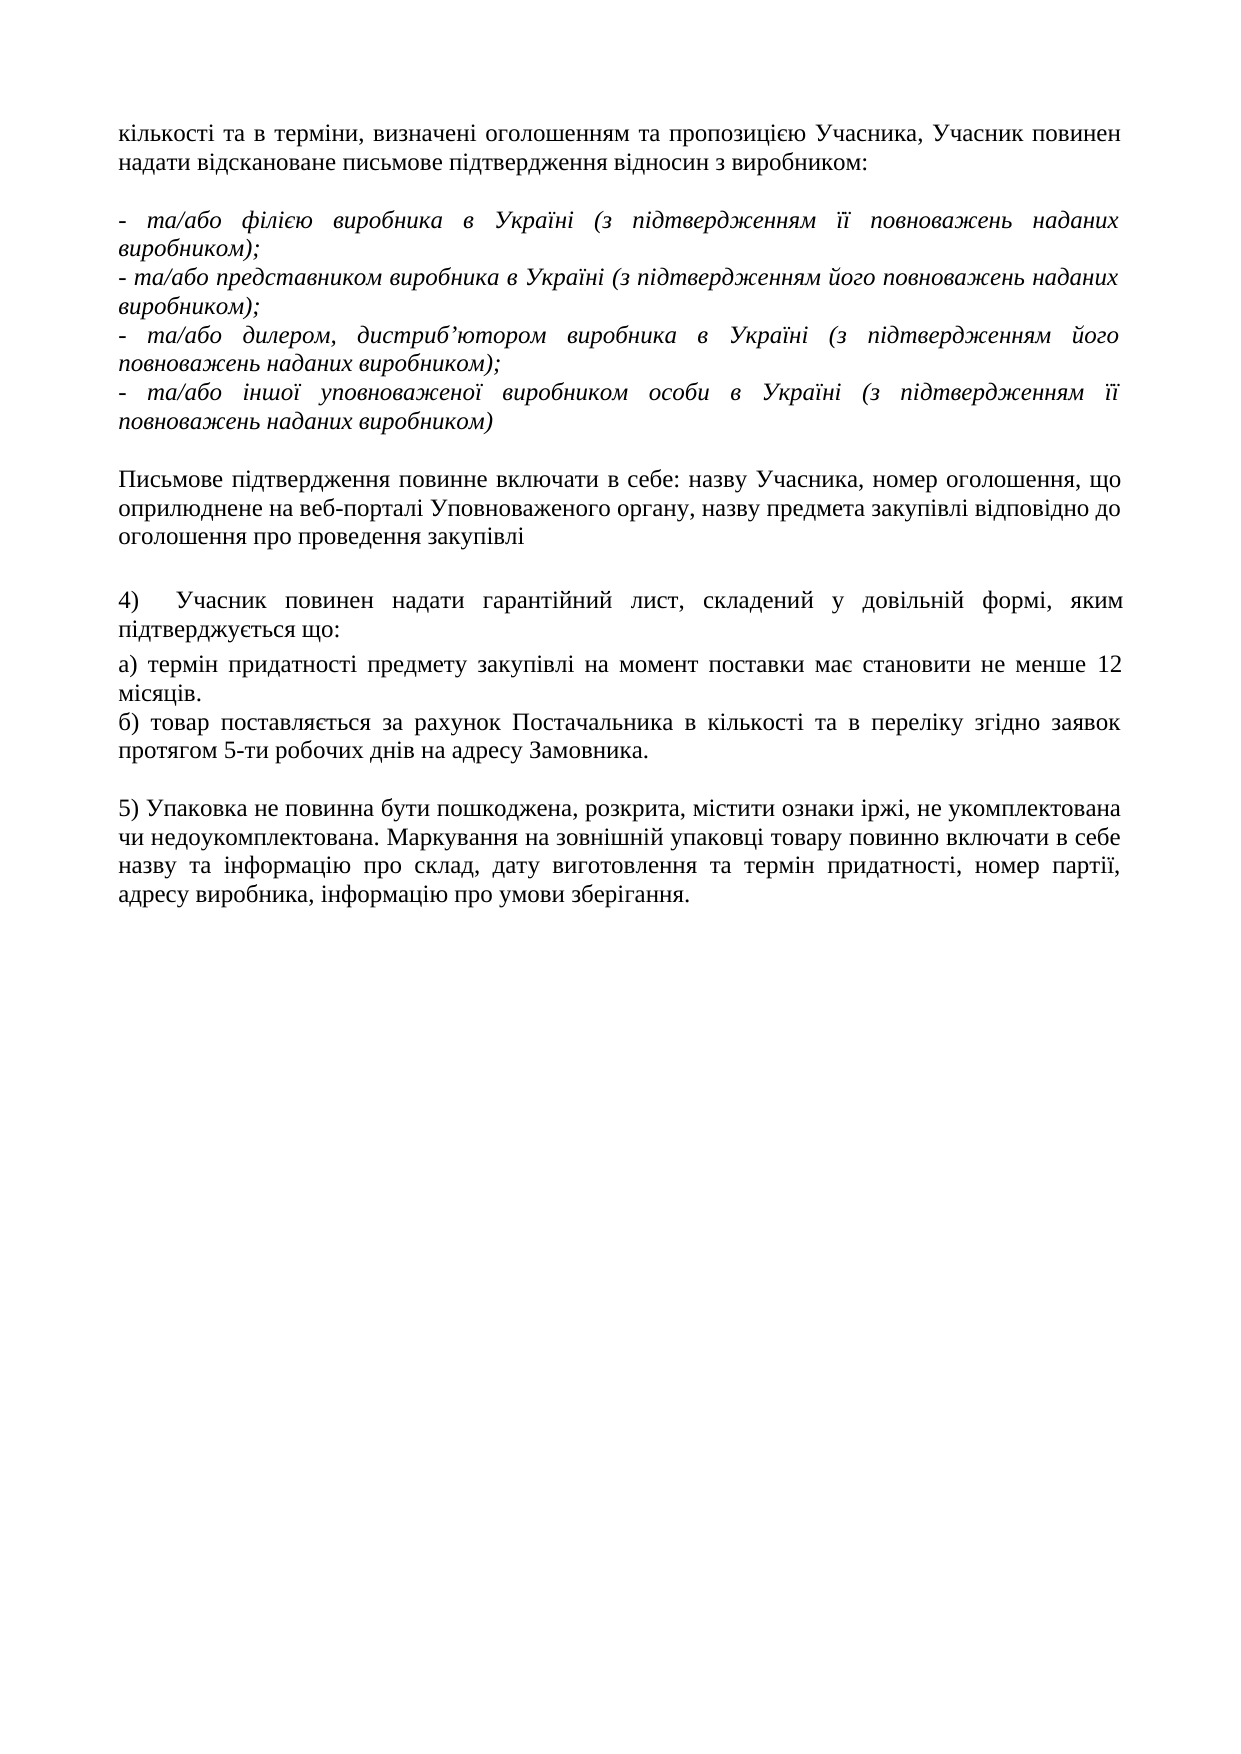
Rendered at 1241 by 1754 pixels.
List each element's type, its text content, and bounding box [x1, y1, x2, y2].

list - та/або дилером, дистриб’ютором виробника в Україні (з підтвердженням його повноважень наданих виробником); [118, 320, 1122, 377]
list кількості та в терміни, визначені оголошенням та пропозицією Учасника, Учасник повинен надати відскановане письмове підтвердження відносин з виробником: [118, 118, 1122, 176]
list б) товар поставляється за рахунок Постачальника в кількості та в переліку згідно заявок протягом 5-ти робочих днів на адресу Замовника. [118, 707, 1122, 764]
list 4) Учасник повинен надати гарантійний лист, складений у довільній формі, яким підтверджується що: [118, 586, 1124, 643]
list 5) Упаковка не повинна бути пошкоджена, розкрита, містити ознаки іржі, не укомплектована чи недоукомплектована. Маркування на зовнішній упаковці товару повинно включати в себе назву та інформацію про склад, дату виготовлення та термін придатності, номер партії, адресу виробника, інформацію про умови зберігання. [118, 793, 1122, 908]
list а) термін придатності предмету закупівлі на момент поставки має становити не менше 12 місяців. [118, 649, 1122, 707]
list Письмове підтвердження повинне включати в себе: назву Учасника, номер оголошення, що оприлюднене на веб-порталі Уповноваженого органу, назву предмета закупівлі відповідно до оголошення про проведення закупівлі [118, 464, 1122, 550]
list - та/або представником виробника в Україні (з підтвердженням його повноважень наданих виробником); [118, 262, 1122, 320]
list - та/або філією виробника в Україні (з підтвердженням її повноважень наданих виробником); [118, 205, 1122, 262]
list - та/або іншої уповноваженої виробником особи в Україні (з підтвердженням її повноважень наданих виробником) [118, 377, 1122, 435]
